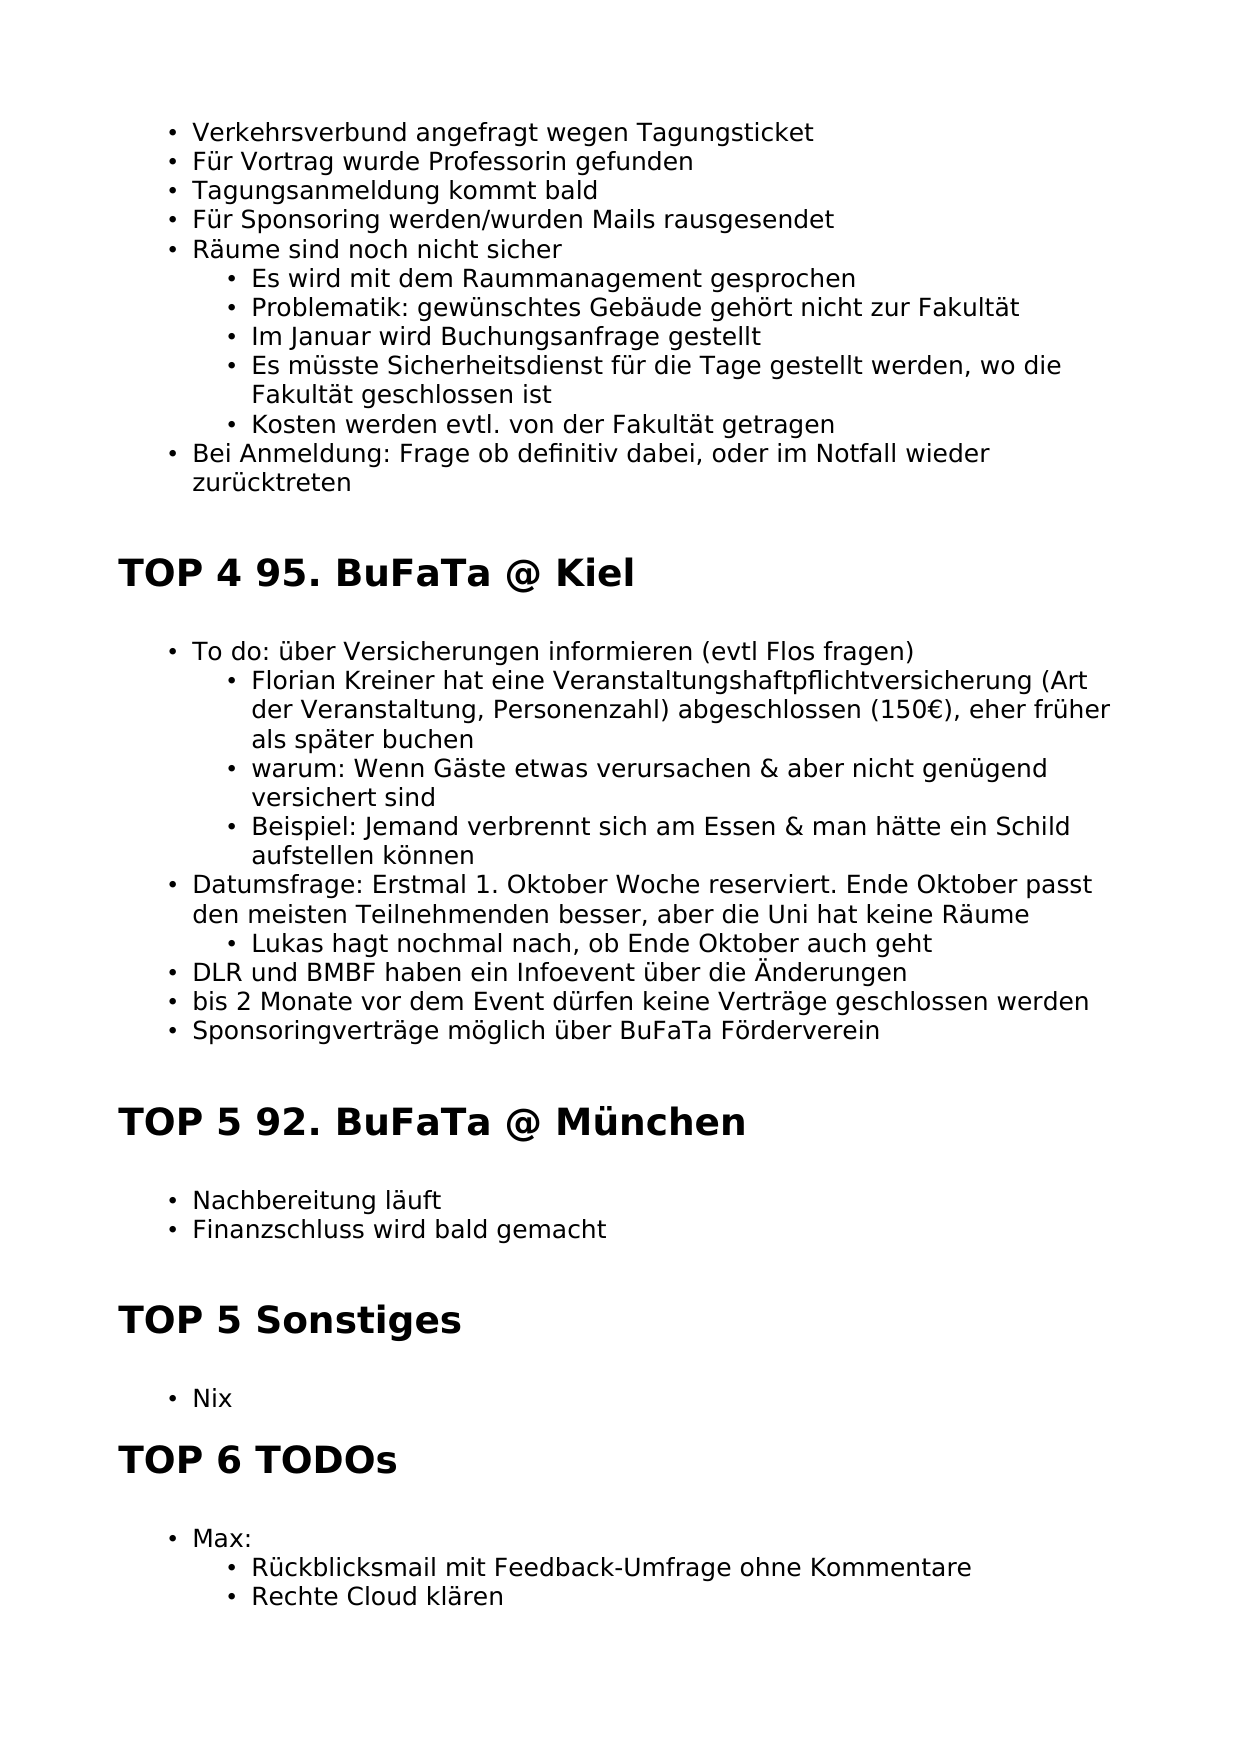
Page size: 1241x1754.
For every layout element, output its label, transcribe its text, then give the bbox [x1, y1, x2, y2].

list Verkehrsverbund angefragt wegen Tagungsticket [177, 118, 1122, 147]
list Bei Anmeldung: Frage ob definitiv dabei, oder im Notfall wieder zurücktreten [177, 439, 1122, 497]
list bis 2 Monate vor dem Event dürfen keine Verträge geschlossen werden [177, 987, 1122, 1017]
subtitle TOP 5 92. BuFaTa @ München [118, 1100, 1122, 1144]
list DLR und BMBF haben ein Infoevent über die Änderungen [177, 958, 1122, 987]
list Kosten werden evtl. von der Fakultät getragen [236, 410, 1122, 439]
list Rechte Cloud klären [236, 1582, 1122, 1612]
list Nachbereitung läuft [177, 1186, 1122, 1215]
list Es müsste Sicherheitsdienst für die Tage gestellt werden, wo die Fakultät geschlossen ist [236, 351, 1122, 410]
list Es wird mit dem Raummanagement gesprochen [236, 264, 1122, 293]
list Rückblicksmail mit Feedback-Umfrage ohne Kommentare [236, 1553, 1122, 1582]
list Sponsoringverträge möglich über BuFaTa Förderverein [177, 1017, 1122, 1046]
list Für Sponsoring werden/wurden Mails rausgesendet [177, 206, 1122, 235]
list Für Vortrag wurde Professorin gefunden [177, 147, 1122, 176]
list Räume sind noch nicht sicher [177, 235, 1122, 264]
list Max: [177, 1524, 1122, 1553]
list Tagungsanmeldung kommt bald [177, 176, 1122, 206]
subtitle TOP 5 Sonstiges [118, 1299, 1122, 1342]
list Lukas hagt nochmal nach, ob Ende Oktober auch geht [236, 929, 1122, 958]
list Florian Kreiner hat eine Veranstaltungshaftpflichtversicherung (Art der Veranstaltung, Personenzahl) abgeschlossen (150€), eher früher als später buchen [236, 667, 1122, 754]
list Datumsfrage: Erstmal 1. Oktober Woche reserviert. Ende Oktober passt den meisten Teilnehmenden besser, aber die Uni hat keine Räume [177, 871, 1122, 929]
list Im Januar wird Buchungsanfrage gestellt [236, 322, 1122, 351]
subtitle TOP 6 TODOs [118, 1438, 1122, 1482]
list Nix [177, 1384, 1122, 1413]
list To do: über Versicherungen informieren (evtl Flos fragen) [177, 637, 1122, 667]
list Problematik: gewünschtes Gebäude gehört nicht zur Fakultät [236, 293, 1122, 322]
subtitle TOP 4 95. BuFaTa @ Kiel [118, 552, 1122, 595]
list Finanzschluss wird bald gemacht [177, 1215, 1122, 1244]
list warum: Wenn Gäste etwas verursachen & aber nicht genügend versichert sind [236, 754, 1122, 812]
list Beispiel: Jemand verbrennt sich am Essen & man hätte ein Schild aufstellen können [236, 812, 1122, 871]
